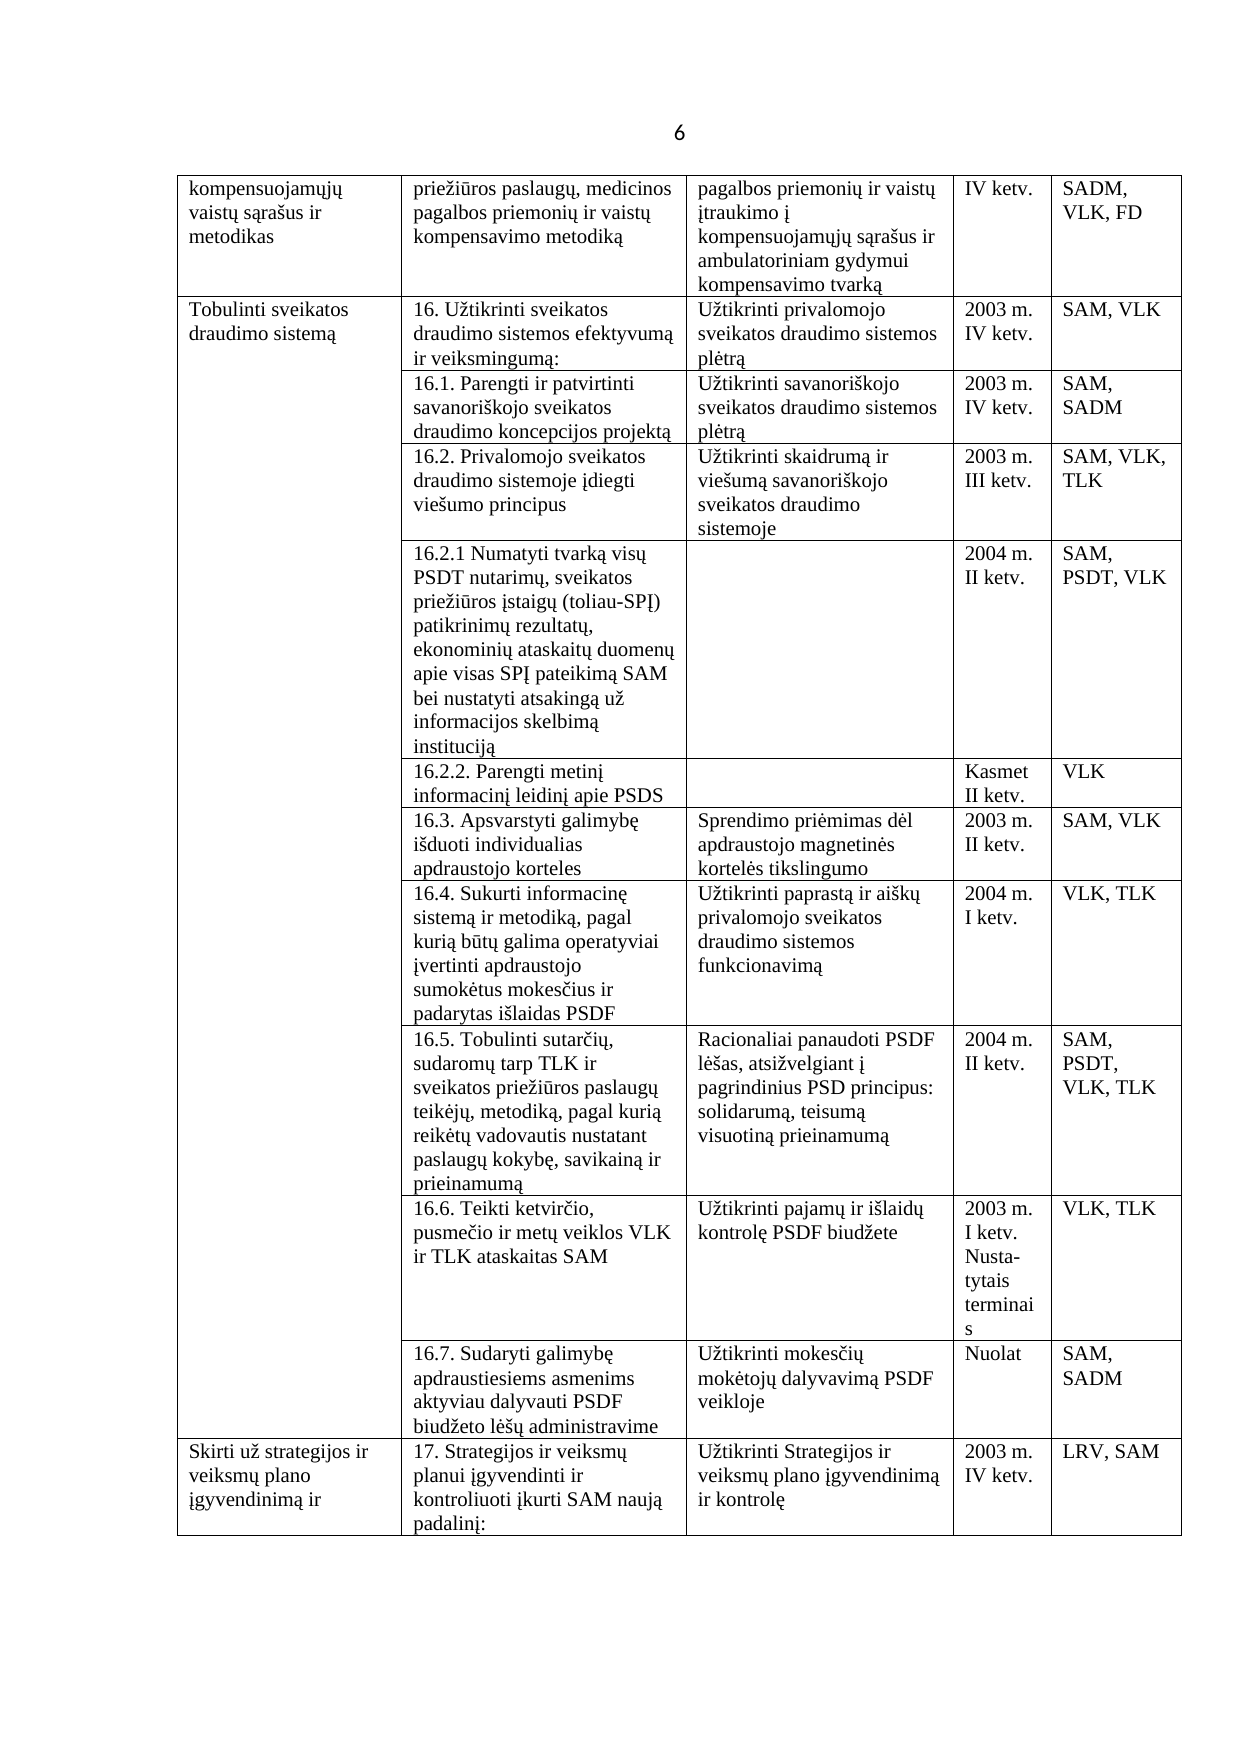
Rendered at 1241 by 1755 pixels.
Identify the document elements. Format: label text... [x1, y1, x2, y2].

table_cell 16.3. Apsvarstyti galimybę išduoti individualias apdraustojo korteles [402, 808, 686, 880]
table_cell SAM, SADM [1052, 371, 1181, 443]
table_cell VLK, TLK [1052, 1196, 1181, 1340]
table_cell Užtikrinti privalomojo sveikatos draudimo sistemos plėtrą [687, 297, 953, 369]
table_cell 16. Užtikrinti sveikatos draudimo sistemos efektyvumą ir veiksmingumą: [402, 297, 686, 369]
table_cell 2004 m. I ketv. [954, 881, 1051, 1025]
table_cell SAM, PSDT, VLK, TLK [1052, 1026, 1181, 1195]
table_cell SADM, VLK, FD [1052, 176, 1181, 296]
table_cell 2004 m. II ketv. [954, 541, 1051, 758]
table_cell Užtikrinti paprastą ir aiškų privalomojo sveikatos draudimo sistemos funkcionavimą [687, 881, 953, 1025]
table_cell SAM, VLK [1052, 297, 1181, 369]
table_cell 2003 m. IV ketv. [954, 371, 1051, 443]
table_cell [687, 541, 953, 758]
table_cell 17. Strategijos ir veiksmų planui įgyvendinti ir kontroliuoti įkurti SAM naują padalinį: [402, 1439, 686, 1535]
table_cell SAM, PSDT, VLK [1052, 541, 1181, 758]
table_cell LRV, SAM [1052, 1439, 1181, 1535]
table_cell 16.5. Tobulinti sutarčių, sudaromų tarp TLK ir sveikatos priežiūros paslaugų teikėjų, metodiką, pagal kurią reikėtų vadovautis nustatant paslaugų kokybę, savikainą ir prieinamumą [402, 1026, 686, 1195]
table_cell 2003 m. IV ketv. [954, 297, 1051, 369]
table_cell Kasmet II ketv. [954, 759, 1051, 807]
table_cell SAM, VLK [1052, 808, 1181, 880]
table_cell VLK, TLK [1052, 881, 1181, 1025]
table_cell 2003 m. III ketv. [954, 444, 1051, 540]
table_cell IV ketv. [954, 176, 1051, 296]
table_cell 16.4. Sukurti informacinę sistemą ir metodiką, pagal kurią būtų galima operatyviai įvertinti apdraustojo sumokėtus mokesčius ir padarytas išlaidas PSDF [402, 881, 686, 1025]
table_cell SAM, VLK, TLK [1052, 444, 1181, 540]
table_cell 16.2.1 Numatyti tvarką visų PSDT nutarimų, sveikatos priežiūros įstaigų (toliau-SPĮ) patikrinimų rezultatų, ekonominių ataskaitų duomenų apie visas SPĮ pateikimą SAM bei nustatyti atsakingą už informacijos skelbimą instituciją [402, 541, 686, 758]
table_cell [687, 759, 953, 807]
table_cell Tobulinti sveikatos draudimo sistemą [178, 297, 401, 1438]
table_cell priežiūros paslaugų, medicinos pagalbos priemonių ir vaistų kompensavimo metodiką [402, 176, 686, 296]
table_cell kompensuojamųjų vaistų sąrašus ir metodikas [178, 176, 401, 296]
table_cell 16.6. Teikti ketvirčio, pusmečio ir metų veiklos VLK ir TLK ataskaitas SAM [402, 1196, 686, 1340]
table_cell Užtikrinti Strategijos ir veiksmų plano įgyvendinimą ir kontrolę [687, 1439, 953, 1535]
table_cell Skirti už strategijos ir veiksmų plano įgyvendinimą ir [178, 1439, 401, 1535]
table_cell 2004 m. II ketv. [954, 1026, 1051, 1195]
table_cell 16.2. Privalomojo sveikatos draudimo sistemoje įdiegti viešumo principus [402, 444, 686, 540]
table_cell VLK [1052, 759, 1181, 807]
table_cell Racionaliai panaudoti PSDF lėšas, atsižvelgiant į pagrindinius PSD principus: solidarumą, teisumą visuotiną prieinamumą [687, 1026, 953, 1195]
table_cell Užtikrinti skaidrumą ir viešumą savanoriškojo sveikatos draudimo sistemoje [687, 444, 953, 540]
table_cell Užtikrinti mokesčių mokėtojų dalyvavimą PSDF veikloje [687, 1341, 953, 1438]
table_cell pagalbos priemonių ir vaistų įtraukimo į kompensuojamųjų sąrašus ir ambulatoriniam gydymui kompensavimo tvarką [687, 176, 953, 296]
table_cell Užtikrinti savanoriškojo sveikatos draudimo sistemos plėtrą [687, 371, 953, 443]
table_cell Užtikrinti pajamų ir išlaidų kontrolę PSDF biudžete [687, 1196, 953, 1340]
table_cell 2003 m. I ketv. Nusta-tytais terminais [954, 1196, 1051, 1340]
table_cell 2003 m. II ketv. [954, 808, 1051, 880]
table_cell Sprendimo priėmimas dėl apdraustojo magnetinės kortelės tikslingumo [687, 808, 953, 880]
table_cell 16.7. Sudaryti galimybę apdraustiesiems asmenims aktyviau dalyvauti PSDF biudžeto lėšų administravime [402, 1341, 686, 1438]
table_cell Nuolat [954, 1341, 1051, 1438]
table_cell 2003 m. IV ketv. [954, 1439, 1051, 1535]
table_cell 16.1. Parengti ir patvirtinti savanoriškojo sveikatos draudimo koncepcijos projektą [402, 371, 686, 443]
table_cell SAM, SADM [1052, 1341, 1181, 1438]
table_cell 16.2.2. Parengti metinį informacinį leidinį apie PSDS [402, 759, 686, 807]
